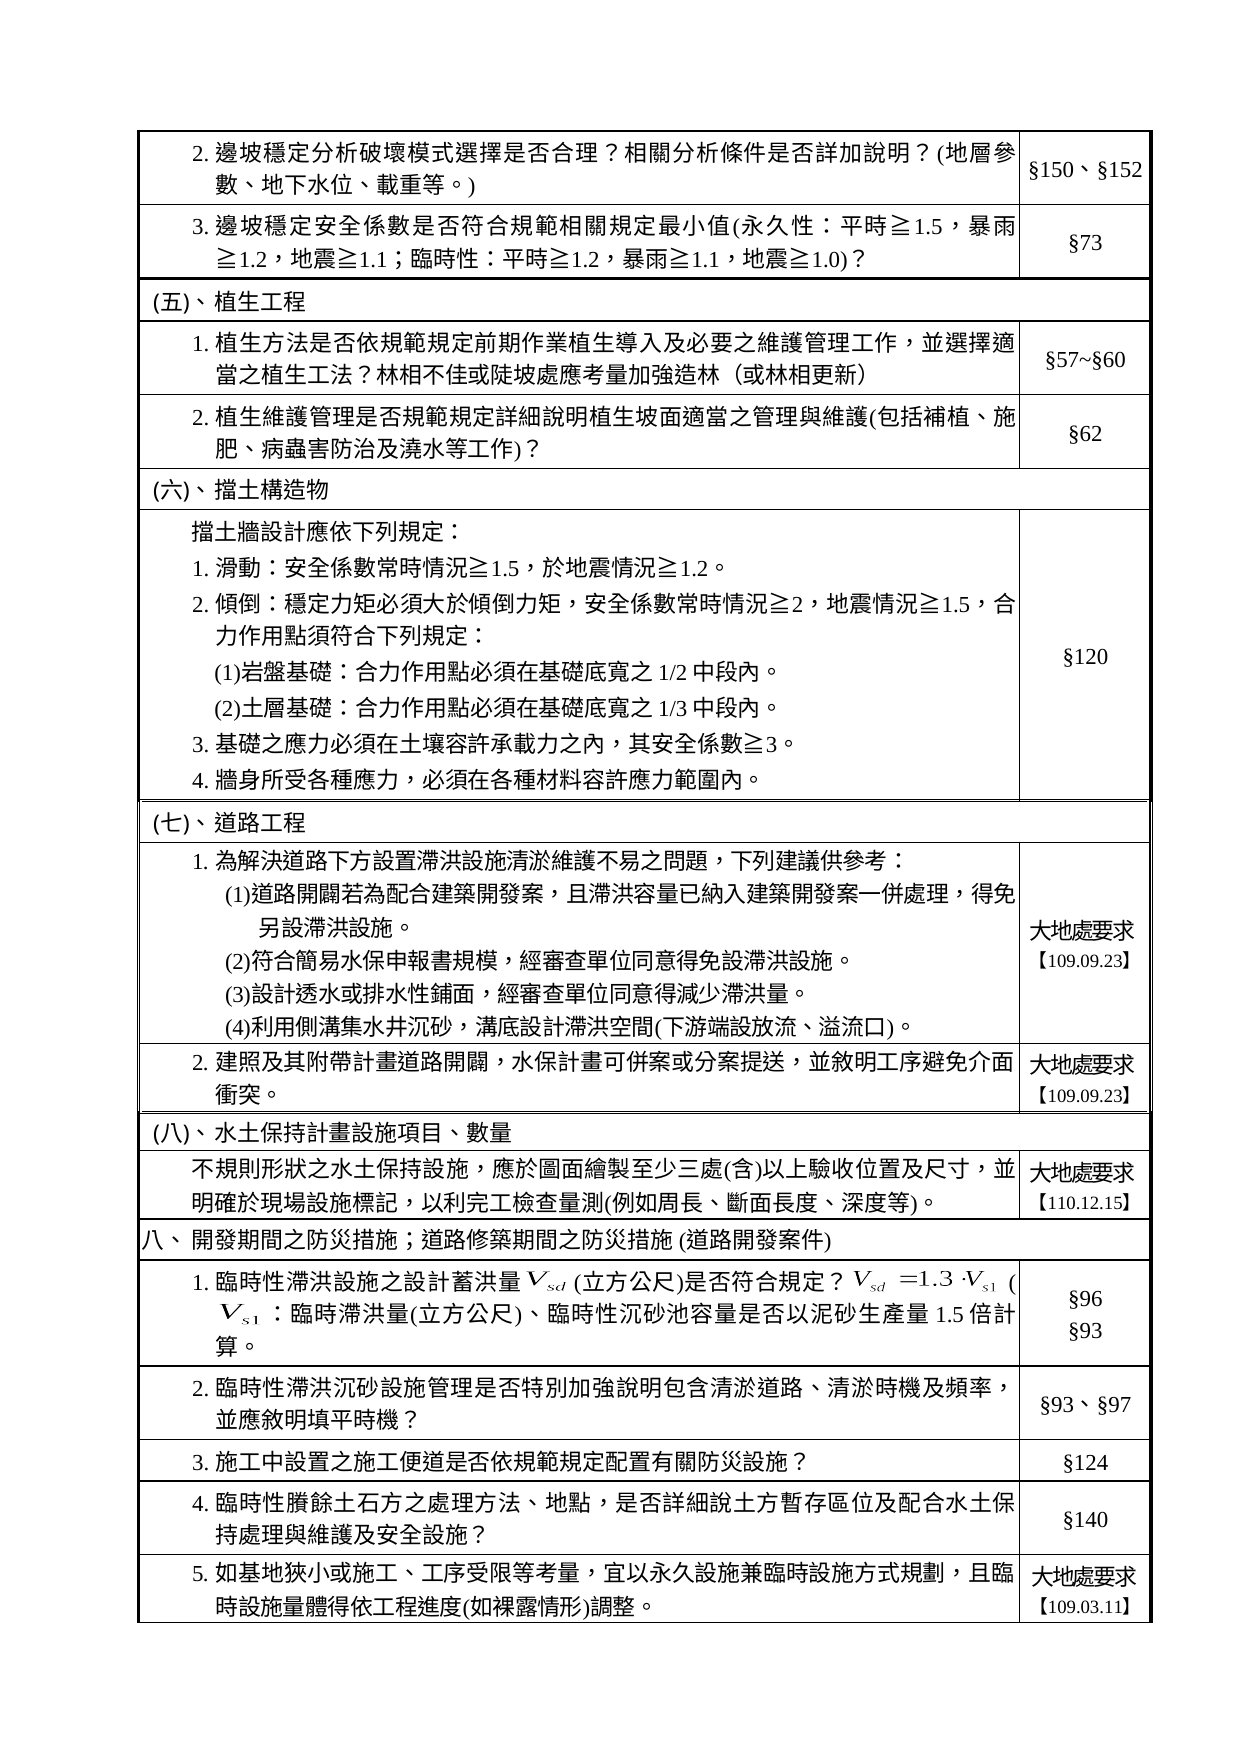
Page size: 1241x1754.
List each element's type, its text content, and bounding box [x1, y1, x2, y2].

table_cell 道路工程 [140, 800, 1149, 842]
table_cell 開發期間之防災措施；道路修築期間之防災措施 (道路開發案件) [140, 1220, 1149, 1259]
table_cell §62 [1020, 395, 1149, 467]
table_cell 邊坡穩定安全係數是否符合規範相關規定最小值(永久性：平時≧1.5，暴雨≧1.2，地震≧1.1；臨時性：平時≧1.2，暴雨≧1.1，地震≧1.0)？ [140, 205, 1019, 277]
table_cell §124 [1020, 1440, 1149, 1480]
table_cell 建照及其附帶計畫道路開闢，水保計畫可併案或分案提送，並敘明工序避免介面衝突。 [140, 1044, 1019, 1111]
table_cell 為解決道路下方設置滯洪設施清淤維護不易之問題，下列建議供參考： (1)道路開闢若為配合建築開發案，且滯洪容量已納入建築開發案一併處理，得免另設滯洪設施。 (2)符合簡易水保申報書規模，經審查單位同意得免設滯洪設施。 (3)設計透水或排水性鋪面，經審查單位同意得減少滯洪量。 (4)利用側溝集水井沉砂，溝底設計滯洪空間(下游端設放流、溢流口)。 [140, 843, 1019, 1042]
table_cell 施工中設置之施工便道是否依規範規定配置有關防災設施？ [140, 1440, 1019, 1480]
table_cell §57~§60 [1020, 322, 1149, 394]
table_cell 擋土牆設計應依下列規定： 滑動：安全係數常時情況≧1.5，於地震情況≧1.2。 傾倒：穩定力矩必須大於傾倒力矩，安全係數常時情況≧2，地震情況≧1.5，合力作用點須符合下列規定： (1)岩盤基礎：合力作用點必須在基礎底寬之1/2中段內。 (2)土層基礎：合力作用點必須在基礎底寬之1/3中段內。 基礎之應力必須在土壤容許承載力之內，其安全係數≧3。 牆身所受各種應力，必須在各種材料容許應力範圍內。 [140, 510, 1019, 799]
table_cell 臨時性賸餘土石方之處理方法、地點，是否詳細說土方暫存區位及配合水土保持處理與維護及安全設施？ [140, 1482, 1019, 1554]
table_cell 大地處要求【109.09.23】 [1020, 1044, 1149, 1111]
table_cell 水土保持計畫設施項目、數量 [140, 1114, 1149, 1150]
table_cell §150、§152 [1020, 132, 1149, 203]
table_cell §96 §93 [1020, 1261, 1149, 1365]
table_cell §120 [1020, 510, 1149, 799]
table_cell 擋土構造物 [140, 469, 1149, 509]
table_cell 大地處要求【109.03.11】 [1020, 1555, 1149, 1622]
table_cell §140 [1020, 1482, 1149, 1554]
table_cell 大地處要求【110.12.15】 [1020, 1151, 1149, 1218]
table_cell 臨時性滯洪沉砂設施管理是否特別加強說明包含清淤道路、清淤時機及頻率，並應敘明填平時機？ [140, 1367, 1019, 1439]
table_cell 植生方法是否依規範規定前期作業植生導入及必要之維護管理工作，並選擇適當之植生工法？林相不佳或陡坡處應考量加強造林（或林相更新） [140, 322, 1019, 394]
table_cell 大地處要求【109.09.23】 [1020, 843, 1149, 1042]
table_cell 植生維護管理是否規範規定詳細說明植生坡面適當之管理與維護(包括補植、施肥、病蟲害防治及澆水等工作)？ [140, 395, 1019, 467]
table_cell 如基地狹小或施工、工序受限等考量，宜以永久設施兼臨時設施方式規劃，且臨時設施量體得依工程進度(如裸露情形)調整。 [140, 1555, 1019, 1622]
table_cell 邊坡穩定分析破壞模式選擇是否合理？相關分析條件是否詳加說明？(地層參數、地下水位、載重等。) [140, 132, 1019, 203]
table_cell 臨時性滯洪設施之設計蓄洪量(立方公尺)是否符合規定？ (：臨時滯洪量(立方公尺)、臨時性沉砂池容量是否以泥砂生產量1.5倍計算。 [140, 1261, 1019, 1365]
table_cell §93、§97 [1020, 1367, 1149, 1439]
table_cell 植生工程 [140, 280, 1149, 320]
table_cell 不規則形狀之水土保持設施，應於圖面繪製至少三處(含)以上驗收位置及尺寸，並明確於現場設施標記，以利完工檢查量測(例如周長、斷面長度、深度等)。 [140, 1151, 1019, 1218]
table_cell §73 [1020, 205, 1149, 277]
